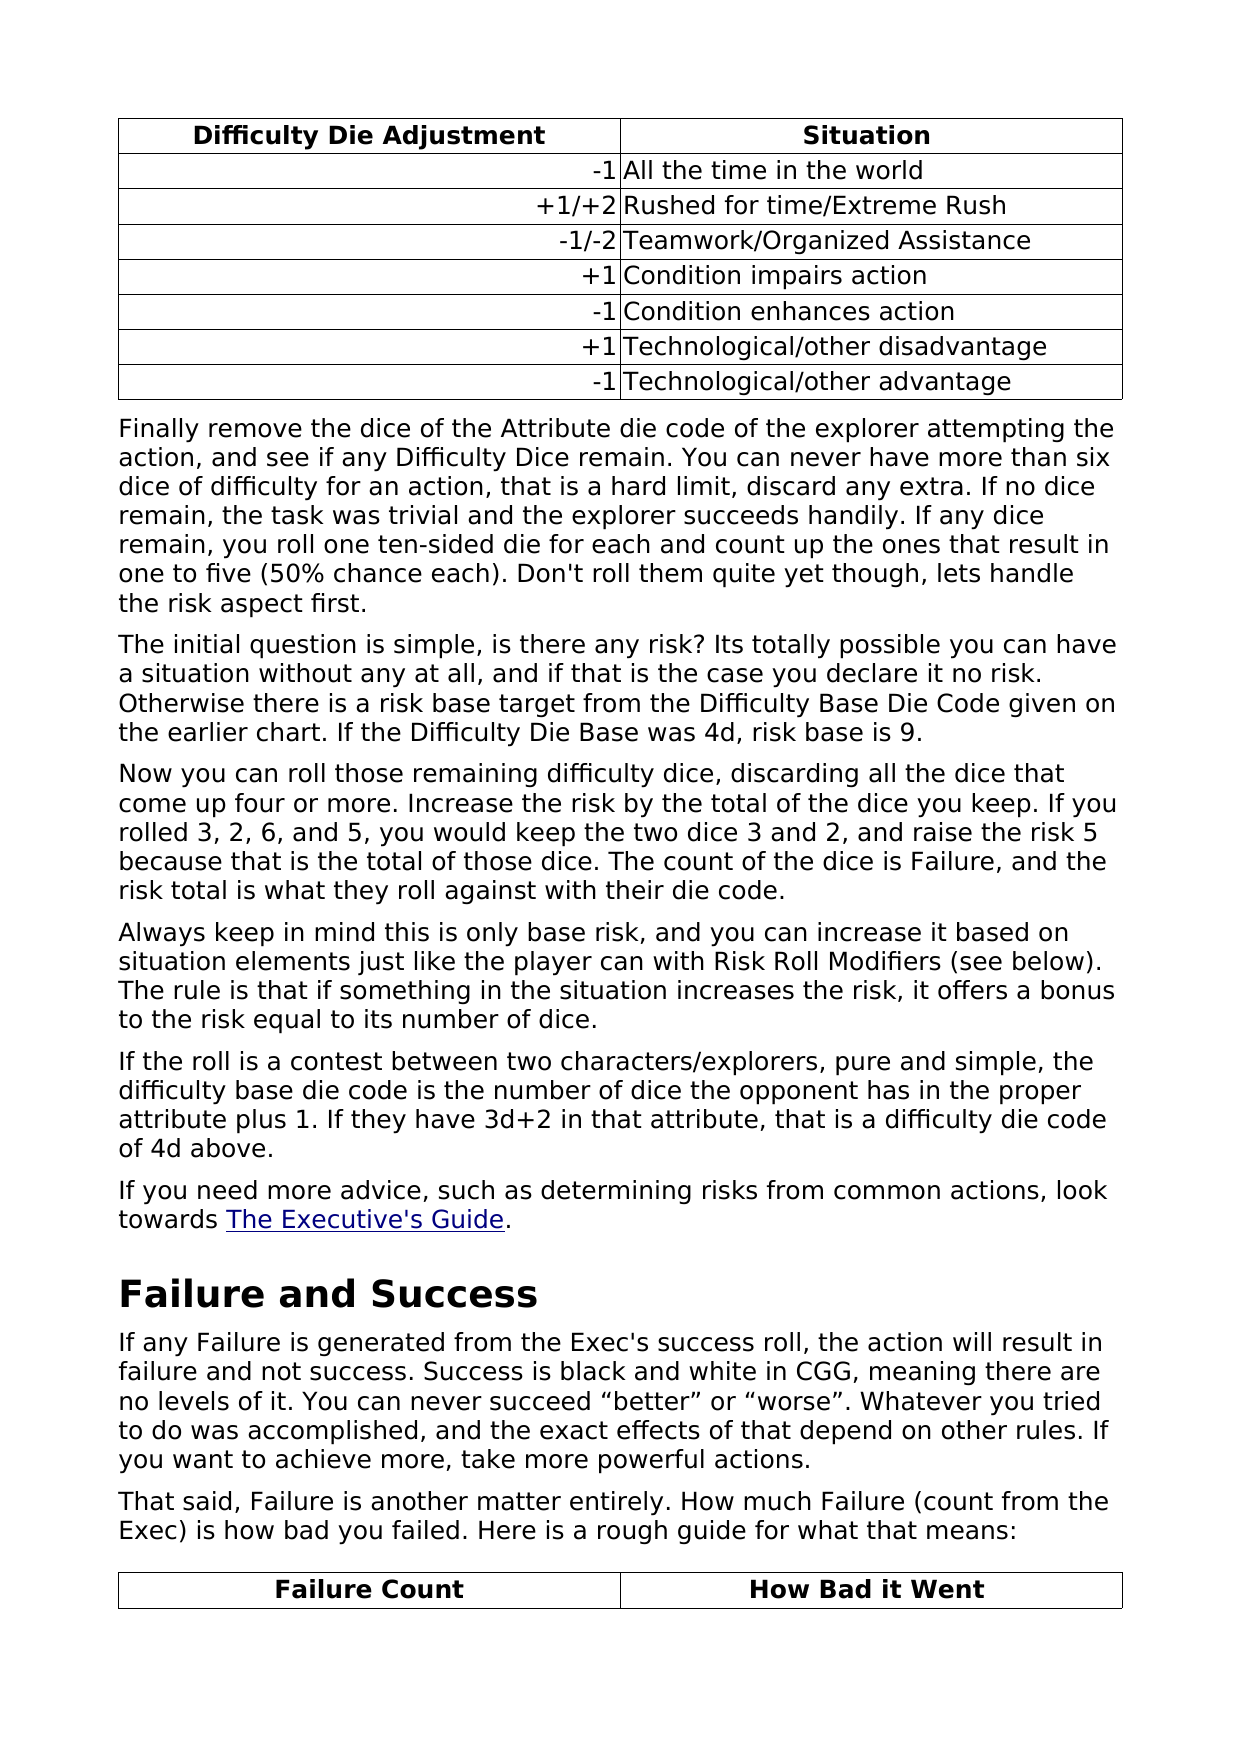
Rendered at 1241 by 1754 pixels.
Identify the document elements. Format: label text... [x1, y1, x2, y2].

table_cell Technological/other advantage [621, 365, 1122, 399]
table_cell -1/-2 [119, 225, 620, 258]
subtitle Failure and Success [118, 1272, 1122, 1316]
table_cell Condition impairs action [621, 260, 1122, 294]
text If the roll is a contest between two characters/explorers, pure and simple, the difficulty base die code is the number of dice the opponent has in the proper attribute plus 1. If they have 3d+2 in that attribute, that is a difficulty die code of 4d above. [118, 1047, 1122, 1164]
text Finally remove the dice of the Attribute die code of the explorer attempting the action, and see if any Difficulty Dice remain. You can never have more than six dice of difficulty for an action, that is a hard limit, discard any extra. If no dice remain, the task was trivial and the explorer succeeds handily. If any dice remain, you roll one ten-sided die for each and count up the ones that result in one to five (50% chance each). Don't roll them quite yet though, lets handle the risk aspect first. [118, 414, 1122, 618]
text If any Failure is generated from the Exec's success roll, the action will result in failure and not success. Success is black and white in CGG, meaning there are no levels of it. You can never succeed “better” or “worse”. Whatever you tried to do was accomplished, and the exact effects of that depend on other rules. If you want to achieve more, take more powerful actions. [118, 1328, 1122, 1474]
table_cell Condition enhances action [621, 295, 1122, 329]
table_cell All the time in the world [621, 154, 1122, 188]
text Now you can roll those remaining difficulty dice, discarding all the dice that come up four or more. Increase the risk by the total of the dice you keep. If you rolled 3, 2, 6, and 5, you would keep the two dice 3 and 2, and raise the risk 5 because that is the total of those dice. The count of the dice is Failure, and the risk total is what they roll against with their die code. [118, 760, 1122, 906]
table_cell +1/+2 [119, 189, 620, 223]
table_cell -1 [119, 154, 620, 188]
table_cell Teamwork/Organized Assistance [621, 225, 1122, 258]
table_header Difficulty Die Adjustment [119, 119, 620, 153]
table_cell Rushed for time/Extreme Rush [621, 189, 1122, 223]
table_cell -1 [119, 295, 620, 329]
table_header How Bad it Went [621, 1573, 1122, 1607]
text That said, Failure is another matter entirely. How much Failure (count from the Exec) is how bad you failed. Here is a rough guide for what that means: [118, 1487, 1122, 1545]
table_header Failure Count [119, 1573, 620, 1607]
text Always keep in mind this is only base risk, and you can increase it based on situation elements just like the player can with Risk Roll Modifiers (see below). The rule is that if something in the situation increases the risk, it offers a bonus to the risk equal to its number of dice. [118, 918, 1122, 1035]
table_cell -1 [119, 365, 620, 399]
table_cell Technological/other disadvantage [621, 330, 1122, 364]
table_cell +1 [119, 330, 620, 364]
text The initial question is simple, is there any risk? Its totally possible you can have a situation without any at all, and if that is the case you declare it no risk. Otherwise there is a risk base target from the Difficulty Base Die Code given on the earlier chart. If the Difficulty Die Base was 4d, risk base is 9. [118, 631, 1122, 747]
text If you need more advice, such as determining risks from common actions, look towards The Executive's Guide. [118, 1176, 1122, 1235]
table_cell +1 [119, 260, 620, 294]
table_header Situation [621, 119, 1122, 153]
